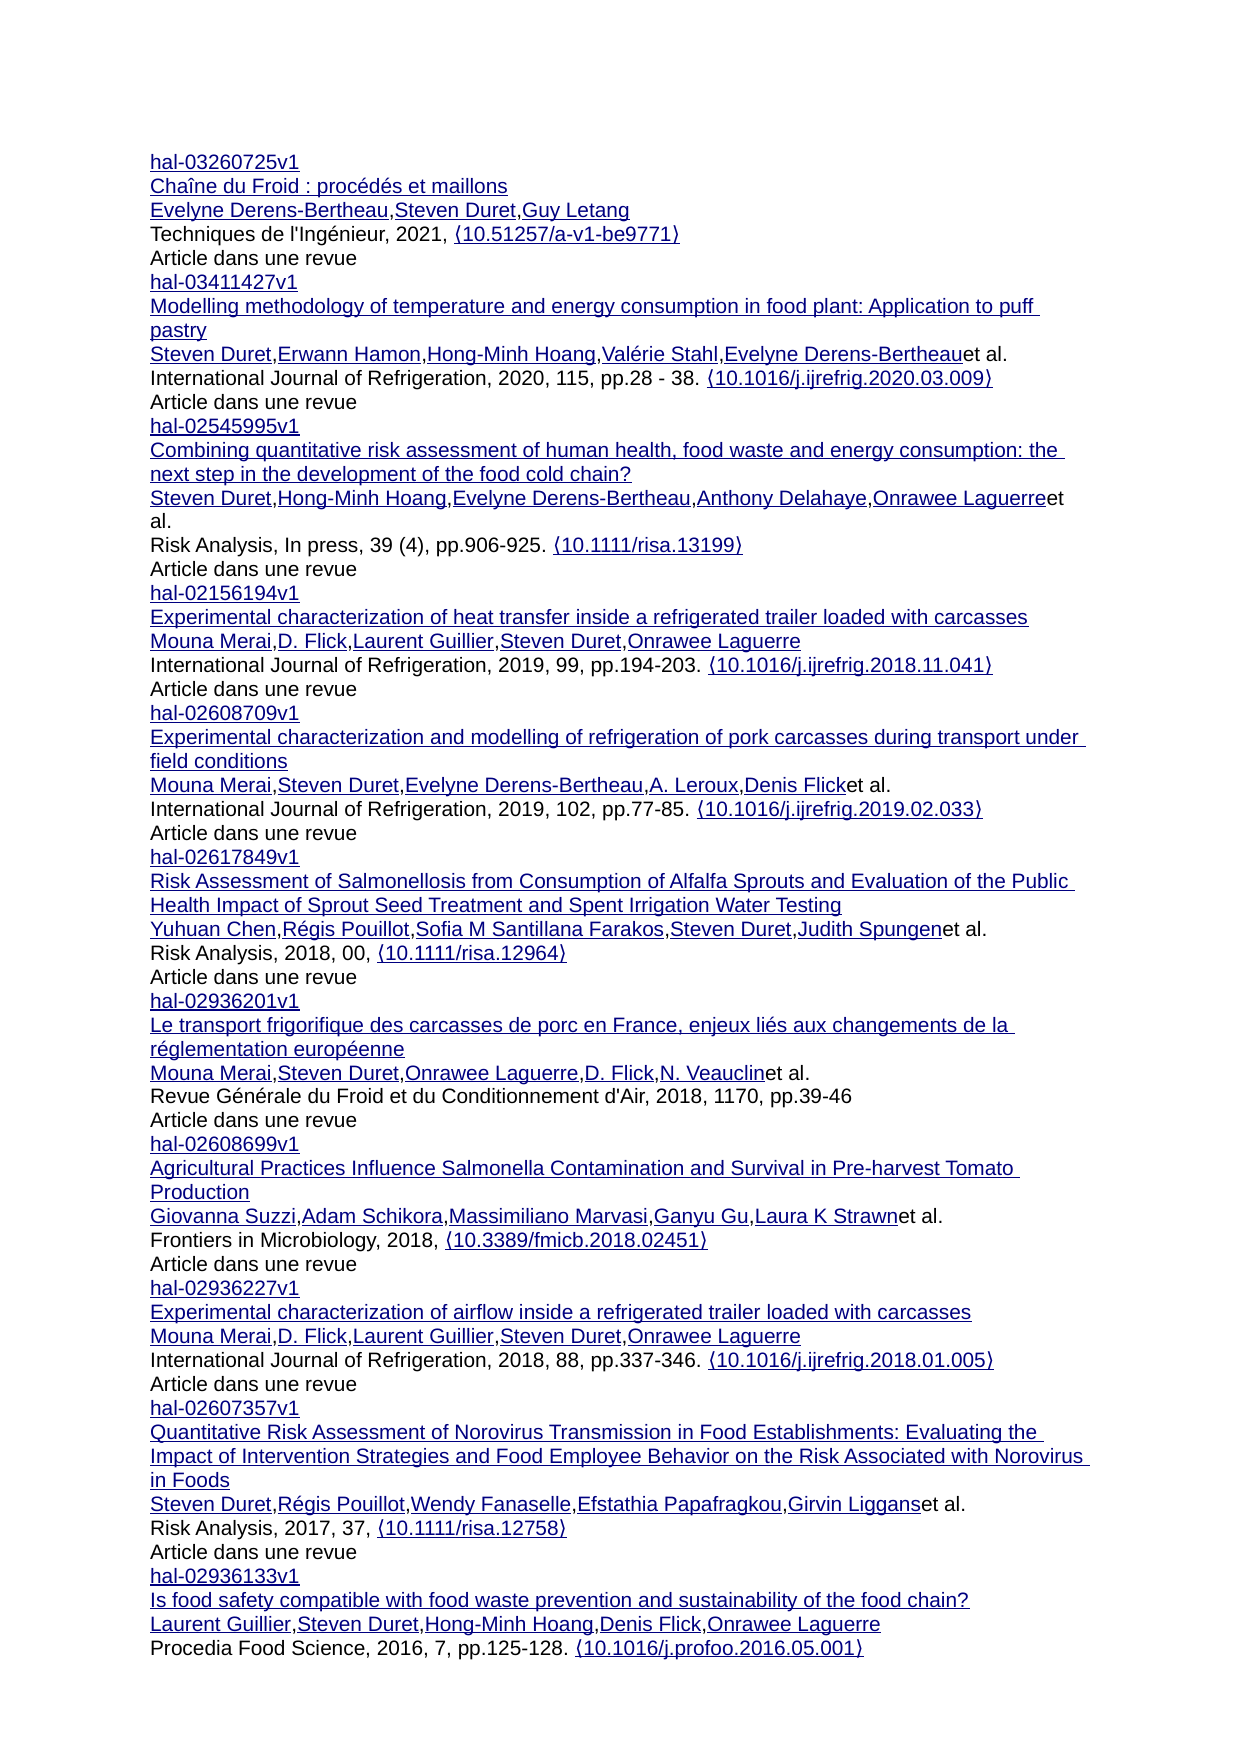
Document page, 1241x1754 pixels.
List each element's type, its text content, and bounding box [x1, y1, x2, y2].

table_cell Combining quantitative risk assessment of human health, food waste and energy consumption: the next step in the development of the food cold chain? Steven Duret,Hong-Minh Hoang,Evelyne Derens-Bertheau,Anthony Delahaye,Onrawee Laguerreet al. Risk Analysis, In press, 39 (4), pp.906-925. ⟨10.1111/risa.13199⟩ Article dans une revue hal-02156194v1 [150, 438, 1090, 605]
table_cell Modelling methodology of temperature and energy consumption in food plant: Application to puff pastry Steven Duret,Erwann Hamon,Hong-Minh Hoang,Valérie Stahl,Evelyne Derens-Bertheauet al. International Journal of Refrigeration, 2020, 115, pp.28 - 38. ⟨10.1016/j.ijrefrig.2020.03.009⟩ Article dans une revue hal-02545995v1 [150, 294, 1090, 437]
table_cell Quantitative Risk Assessment of Norovirus Transmission in Food Establishments: Evaluating the Impact of Intervention Strategies and Food Employee Behavior on the Risk Associated with Norovirus [150, 1420, 1090, 1465]
table_cell Experimental characterization of heat transfer inside a refrigerated trailer loaded with carcasses Mouna Merai,D. Flick,Laurent Guillier,Steven Duret,Onrawee Laguerre International Journal of Refrigeration, 2019, 99, pp.194-203. ⟨10.1016/j.ijrefrig.2018.11.041⟩ Article dans une revue hal-02608709v1 [150, 605, 1090, 725]
table_cell in Foods Steven Duret,Régis Pouillot,Wendy Fanaselle,Efstathia Papafragkou,Girvin Ligganset al. Risk Analysis, 2017, 37, ⟨10.1111/risa.12758⟩ Article dans une revue hal-02936133v1 [150, 1466, 1090, 1587]
table_cell Experimental characterization of airflow inside a refrigerated trailer loaded with carcasses Mouna Merai,D. Flick,Laurent Guillier,Steven Duret,Onrawee Laguerre International Journal of Refrigeration, 2018, 88, pp.337-346. ⟨10.1016/j.ijrefrig.2018.01.005⟩ Article dans une revue hal-02607357v1 [150, 1300, 1090, 1420]
table_cell hal-03260725v1 [150, 150, 1090, 174]
table_cell Experimental characterization and modelling of refrigeration of pork carcasses during transport under field conditions Mouna Merai,Steven Duret,Evelyne Derens-Bertheau,A. Leroux,Denis Flicket al. International Journal of Refrigeration, 2019, 102, pp.77-85. ⟨10.1016/j.ijrefrig.2019.02.033⟩ Article dans une revue hal-02617849v1 [150, 725, 1090, 869]
table_cell Chaîne du Froid : procédés et maillons Evelyne Derens-Bertheau,Steven Duret,Guy Letang Techniques de l'Ingénieur, 2021, ⟨10.51257/a-v1-be9771⟩ Article dans une revue hal-03411427v1 [150, 174, 1090, 294]
table_cell Agricultural Practices Influence Salmonella Contamination and Survival in Pre-harvest Tomato Production Giovanna Suzzi,Adam Schikora,Massimiliano Marvasi,Ganyu Gu,Laura K Strawnet al. Frontiers in Microbiology, 2018, ⟨10.3389/fmicb.2018.02451⟩ Article dans une revue hal-02936227v1 [150, 1156, 1090, 1300]
table_cell Le transport frigorifique des carcasses de porc en France, enjeux liés aux changements de la réglementation européenne Mouna Merai,Steven Duret,Onrawee Laguerre,D. Flick,N. Veauclinet al. Revue Générale du Froid et du Conditionnement d'Air, 2018, 1170, pp.39-46 Article dans une revue hal-02608699v1 [150, 1013, 1090, 1156]
table_cell Is food safety compatible with food waste prevention and sustainability of the food chain? Laurent Guillier,Steven Duret,Hong-Minh Hoang,Denis Flick,Onrawee Laguerre Procedia Food Science, 2016, 7, pp.125-128. ⟨10.1016/j.profoo.2016.05.001⟩ [150, 1588, 1090, 1659]
table_cell Risk Assessment of Salmonellosis from Consumption of Alfalfa Sprouts and Evaluation of the Public Health Impact of Sprout Seed Treatment and Spent Irrigation Water Testing Yuhuan Chen,Régis Pouillot,Sofia M Santillana Farakos,Steven Duret,Judith Spungenet al. Risk Analysis, 2018, 00, ⟨10.1111/risa.12964⟩ Article dans une revue hal-02936201v1 [150, 869, 1090, 1012]
